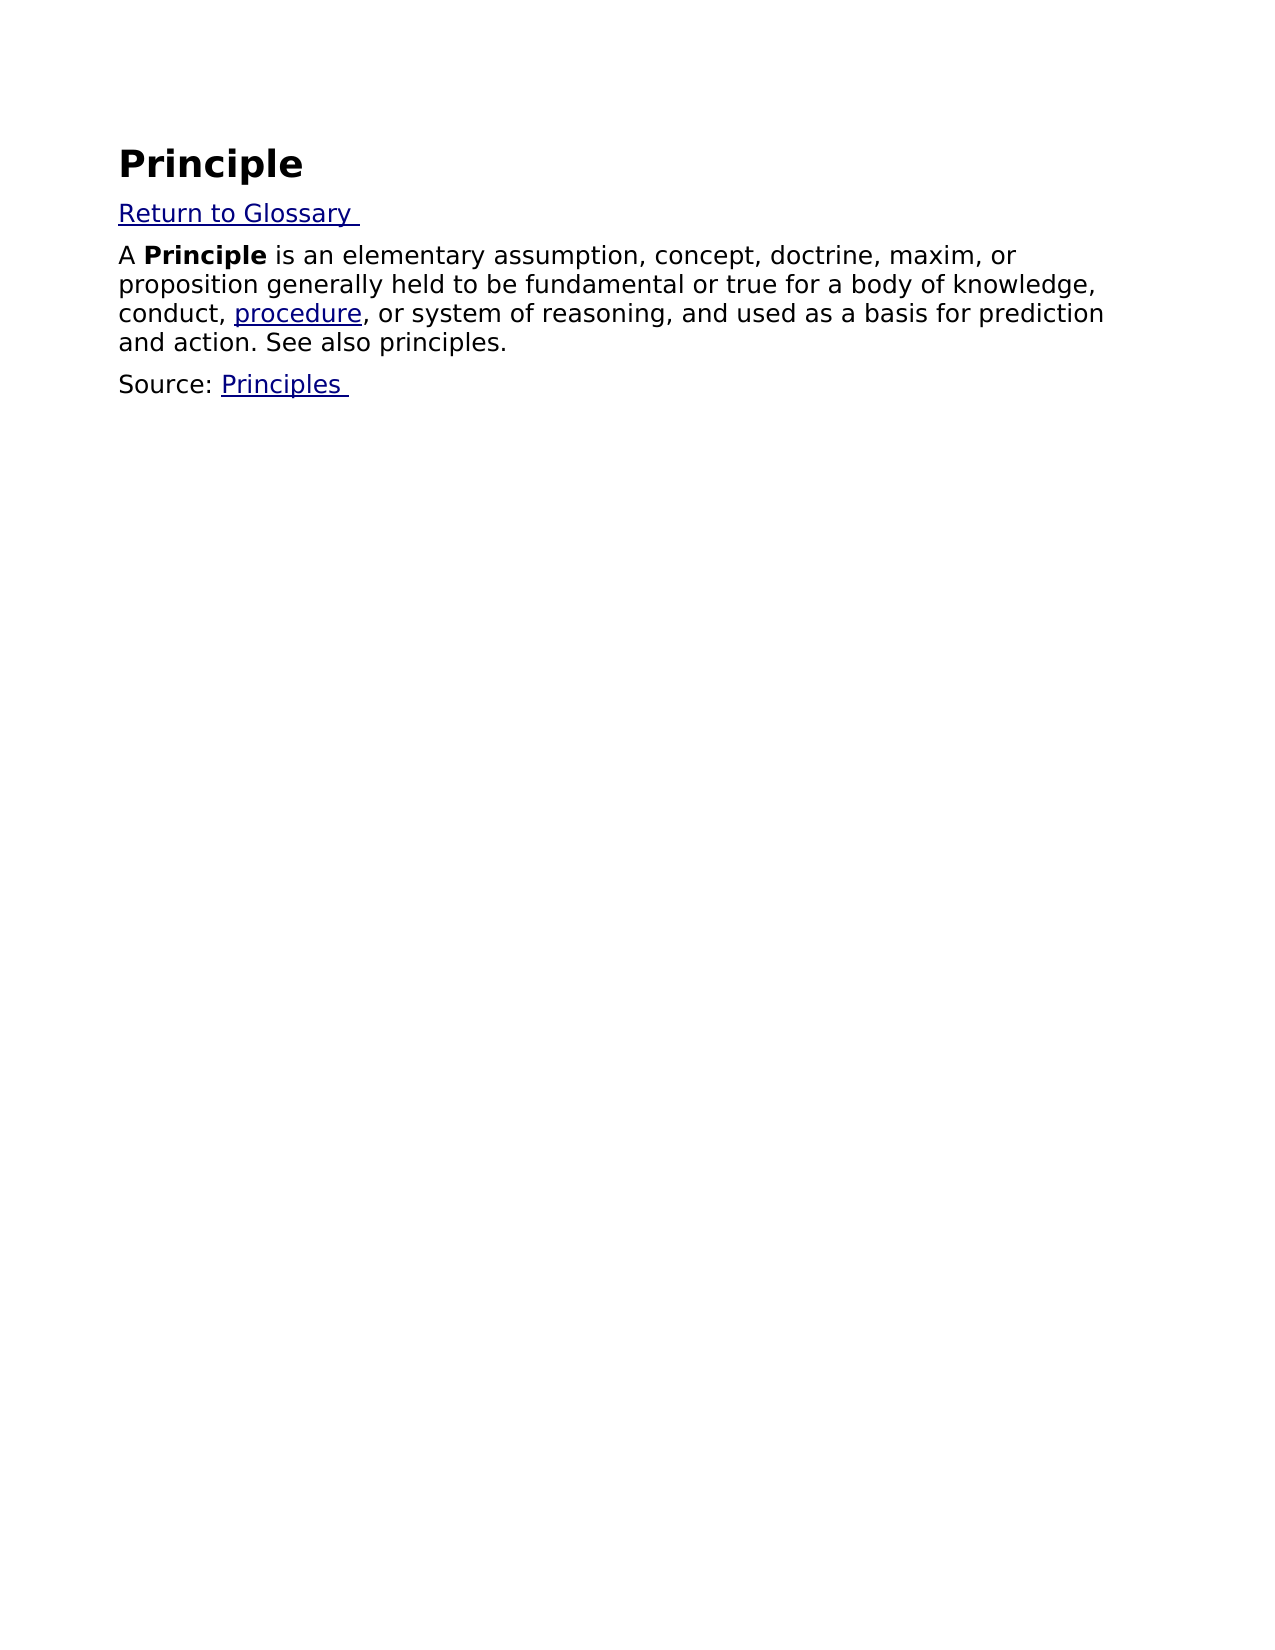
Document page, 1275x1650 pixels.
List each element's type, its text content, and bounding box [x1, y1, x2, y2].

text A Principle is an elementary assumption, concept, doctrine, maxim, or proposition generally held to be fundamental or true for a body of knowledge, conduct, procedure, or system of reasoning, and used as a basis for prediction and action. See also principles. [118, 241, 1157, 358]
text Return to Glossary [118, 199, 1157, 228]
text Source: Principles [118, 370, 1157, 399]
subtitle Principle [118, 143, 1157, 187]
